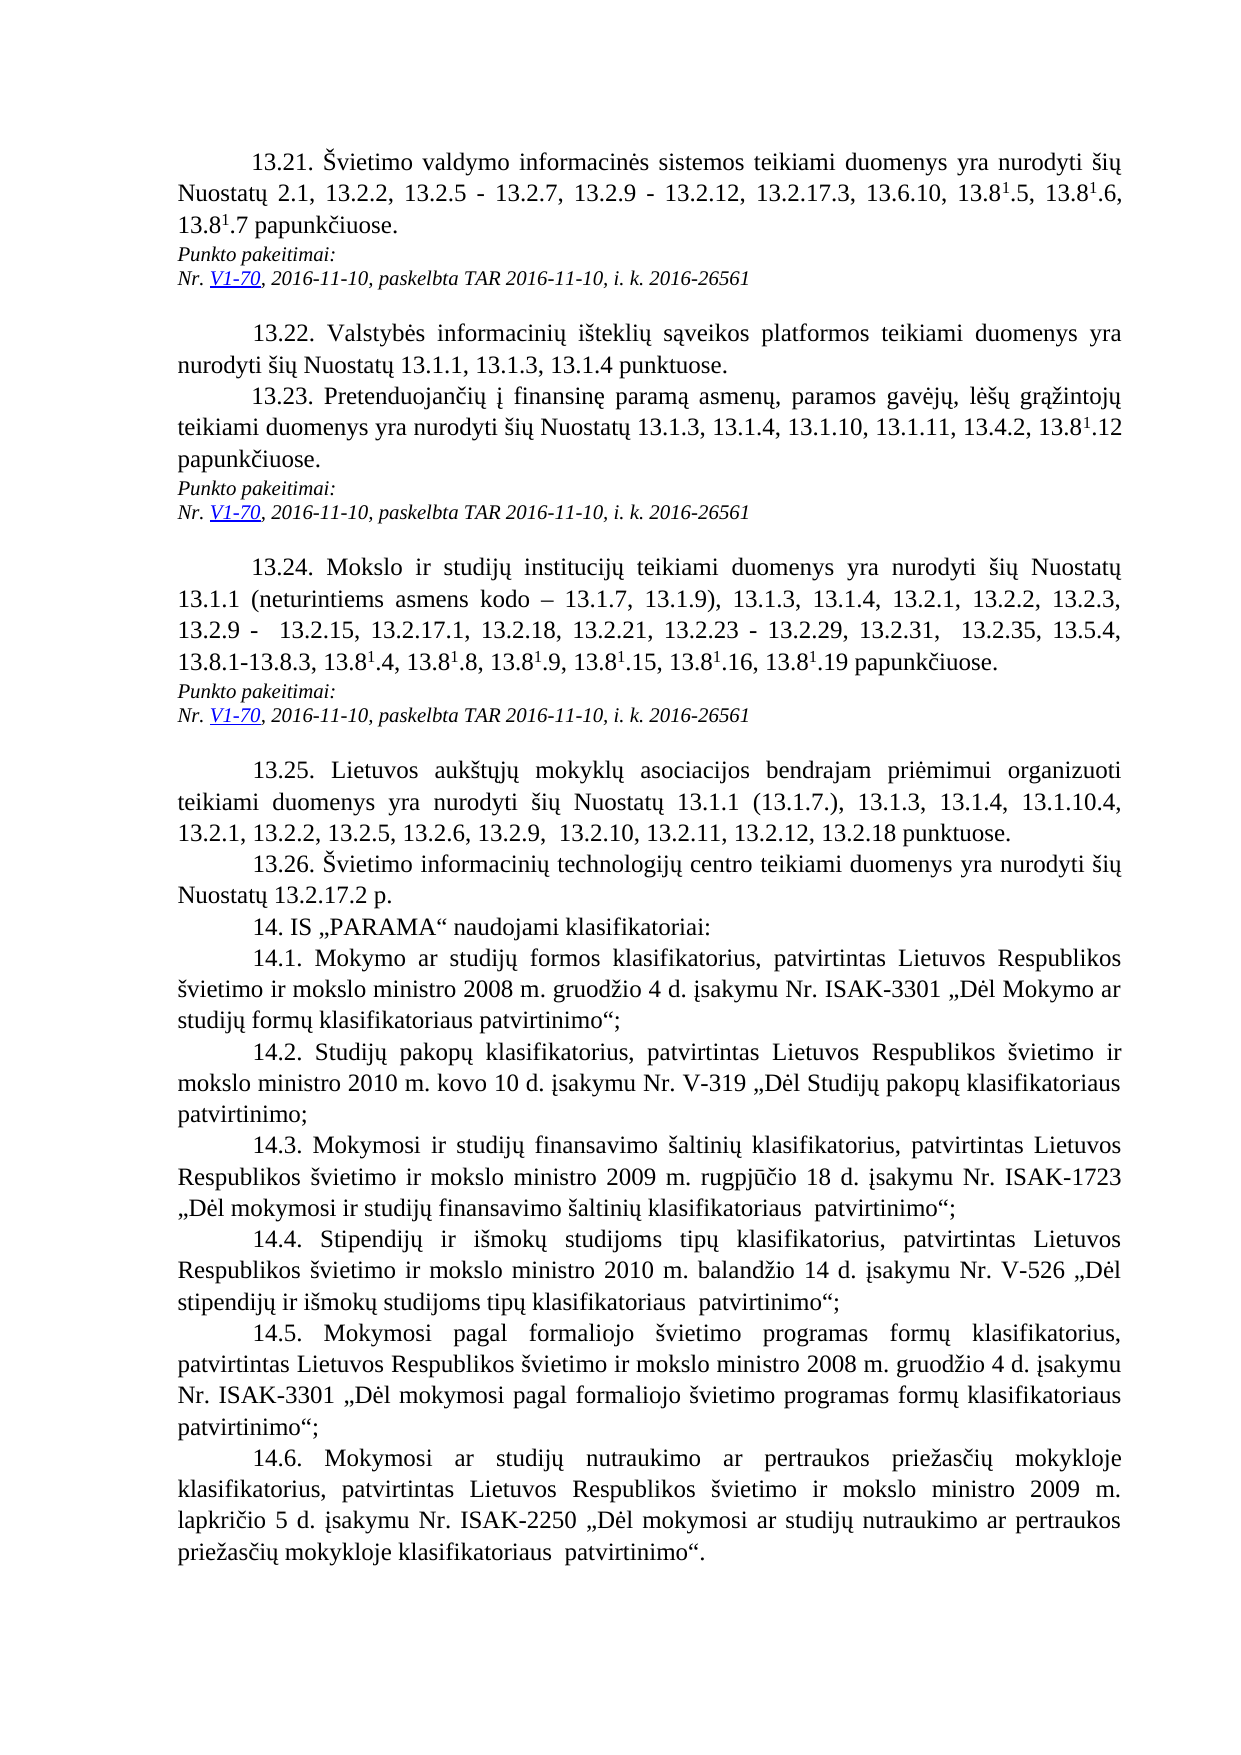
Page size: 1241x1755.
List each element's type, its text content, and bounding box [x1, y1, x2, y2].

text 13.24. Mokslo ir studijų institucijų teikiami duomenys yra nurodyti šių Nuostatų 13.1.1 (neturintiems asmens kodo – 13.1.7, 13.1.9), 13.1.3, 13.1.4, 13.2.1, 13.2.2, 13.2.3, 13.2.9 - 13.2.15, 13.2.17.1, 13.2.18, 13.2.21, 13.2.23 - 13.2.29, 13.2.31, 13.2.35, 13.5.4, 13.8.1-13.8.3, 13.81.4, 13.81.8, 13.81.9, 13.81.15, 13.81.16, 13.81.19 papunkčiuose. [177, 552, 1122, 676]
text 14.4. Stipendijų ir išmokų studijoms tipų klasifikatorius, patvirtintas Lietuvos Respublikos švietimo ir mokslo ministro 2010 m. balandžio 14 d. įsakymu Nr. V-526 „Dėl stipendijų ir išmokų studijoms tipų klasifikatoriaus patvirtinimo“; [177, 1224, 1122, 1316]
text 14.5. Mokymosi pagal formaliojo švietimo programas formų klasifikatorius, patvirtintas Lietuvos Respublikos švietimo ir mokslo ministro 2008 m. gruodžio 4 d. įsakymu Nr. ISAK-3301 „Dėl mokymosi pagal formaliojo švietimo programas formų klasifikatoriaus patvirtinimo“; [177, 1318, 1122, 1441]
text 13.26. Švietimo informacinių technologijų centro teikiami duomenys yra nurodyti šių Nuostatų 13.2.17.2 p. [177, 849, 1122, 909]
text 14.3. Mokymosi ir studijų finansavimo šaltinių klasifikatorius, patvirtintas Lietuvos Respublikos švietimo ir mokslo ministro 2009 m. rugpjūčio 18 d. įsakymu Nr. ISAK-1723 „Dėl mokymosi ir studijų finansavimo šaltinių klasifikatoriaus patvirtinimo“; [177, 1131, 1122, 1222]
text 13.25. Lietuvos aukštųjų mokyklų asociacijos bendrajam priėmimui organizuoti teikiami duomenys yra nurodyti šių Nuostatų 13.1.1 (13.1.7.), 13.1.3, 13.1.4, 13.1.10.4, 13.2.1, 13.2.2, 13.2.5, 13.2.6, 13.2.9, 13.2.10, 13.2.11, 13.2.12, 13.2.18 punktuose. [177, 756, 1122, 847]
text Nr. V1-70, 2016-11-10, paskelbta TAR 2016-11-10, i. k. 2016-26561 [177, 703, 1122, 727]
text 14.6. Mokymosi ar studijų nutraukimo ar pertraukos priežasčių mokykloje klasifikatorius, patvirtintas Lietuvos Respublikos švietimo ir mokslo ministro 2009 m. lapkričio 5 d. įsakymu Nr. ISAK-2250 „Dėl mokymosi ar studijų nutraukimo ar pertraukos priežasčių mokykloje klasifikatoriaus patvirtinimo“. [177, 1443, 1122, 1566]
text 14.2. Studijų pakopų klasifikatorius, patvirtintas Lietuvos Respublikos švietimo ir mokslo ministro 2010 m. kovo 10 d. įsakymu Nr. V-319 „Dėl Studijų pakopų klasifikatoriaus patvirtinimo; [177, 1037, 1122, 1128]
text Punkto pakeitimai: [177, 679, 1122, 703]
text 14. IS „PARAMA“ naudojami klasifikatoriai: [177, 912, 1122, 941]
text Punkto pakeitimai: [177, 242, 1122, 266]
text 13.21. Švietimo valdymo informacinės sistemos teikiami duomenys yra nurodyti šių Nuostatų 2.1, 13.2.2, 13.2.5 - 13.2.7, 13.2.9 - 13.2.12, 13.2.17.3, 13.6.10, 13.81.5, 13.81.6, 13.81.7 papunkčiuose. [177, 147, 1122, 239]
text 13.23. Pretenduojančių į finansinę paramą asmenų, paramos gavėjų, lėšų grąžintojų teikiami duomenys yra nurodyti šių Nuostatų 13.1.3, 13.1.4, 13.1.10, 13.1.11, 13.4.2, 13.81.12 papunkčiuose. [177, 381, 1122, 473]
text 14.1. Mokymo ar studijų formos klasifikatorius, patvirtintas Lietuvos Respublikos švietimo ir mokslo ministro 2008 m. gruodžio 4 d. įsakymu Nr. ISAK-3301 „Dėl Mokymo ar studijų formų klasifikatoriaus patvirtinimo“; [177, 943, 1122, 1034]
text Nr. V1-70, 2016-11-10, paskelbta TAR 2016-11-10, i. k. 2016-26561 [177, 266, 1122, 290]
text 13.22. Valstybės informacinių išteklių sąveikos platformos teikiami duomenys yra nurodyti šių Nuostatų 13.1.1, 13.1.3, 13.1.4 punktuose. [177, 318, 1122, 378]
text Punkto pakeitimai: [177, 476, 1122, 500]
text Nr. V1-70, 2016-11-10, paskelbta TAR 2016-11-10, i. k. 2016-26561 [177, 500, 1122, 524]
